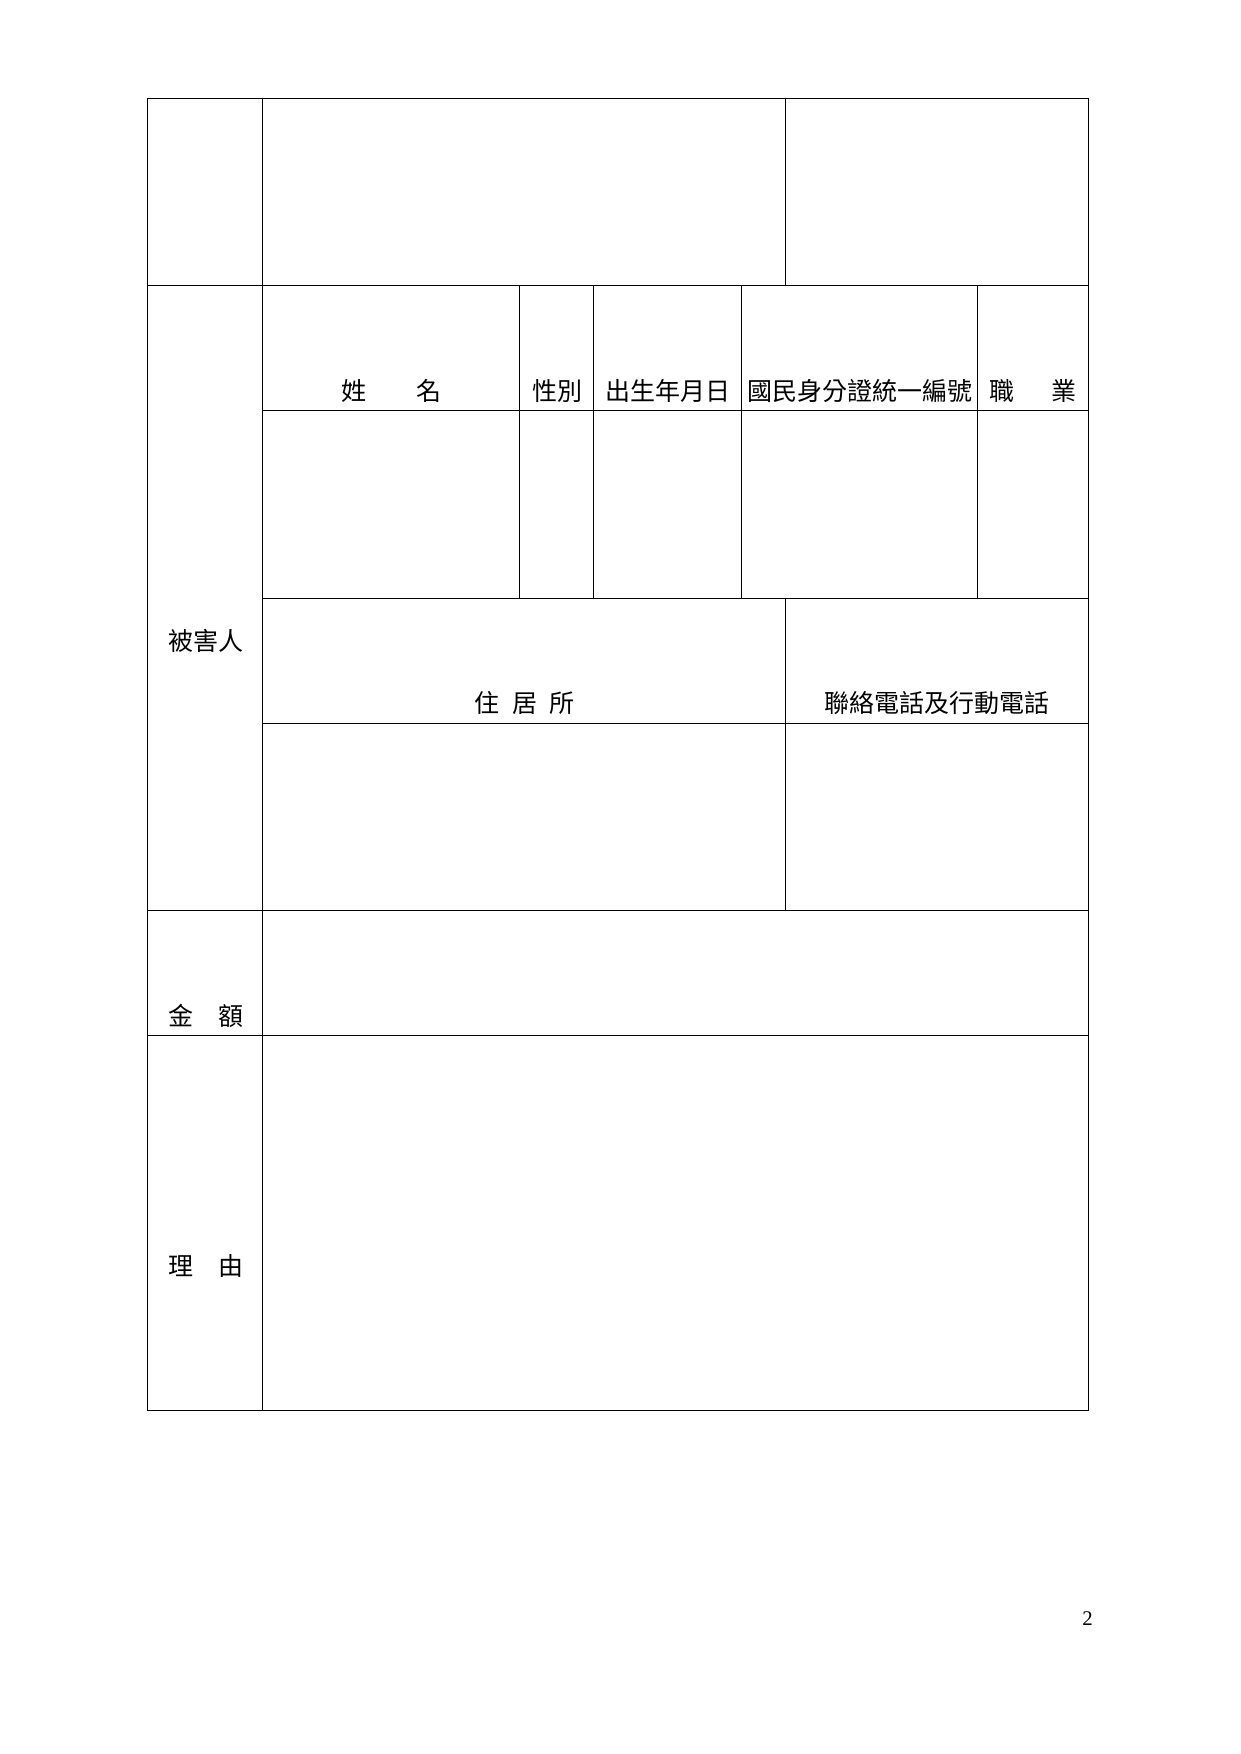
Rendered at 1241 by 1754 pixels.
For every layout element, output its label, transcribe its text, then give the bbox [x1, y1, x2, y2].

table_cell 聯絡電話及行動電話 [786, 599, 1088, 722]
table_cell 理 由 [148, 1036, 262, 1410]
table_cell [148, 99, 262, 285]
table_cell 被害人 [148, 286, 262, 910]
table_cell [263, 724, 785, 910]
table_cell [263, 99, 785, 285]
table_cell [263, 911, 1088, 1035]
table_cell 性別 [520, 286, 593, 410]
table_cell 出生年月日 [594, 286, 741, 410]
table_cell 姓 名 [263, 286, 519, 410]
table_cell [742, 411, 977, 597]
table_cell 國民身分證統一編號 [742, 286, 977, 410]
table_cell 職 業 [978, 286, 1088, 410]
table_cell [263, 411, 519, 597]
table_cell 住 居 所 [263, 599, 785, 722]
table_cell [594, 411, 741, 597]
table_cell [978, 411, 1088, 597]
table_cell [786, 724, 1088, 910]
table_cell 金 額 [148, 911, 262, 1035]
table_cell [520, 411, 593, 597]
table_cell [786, 99, 1088, 285]
table_cell [263, 1036, 1088, 1410]
